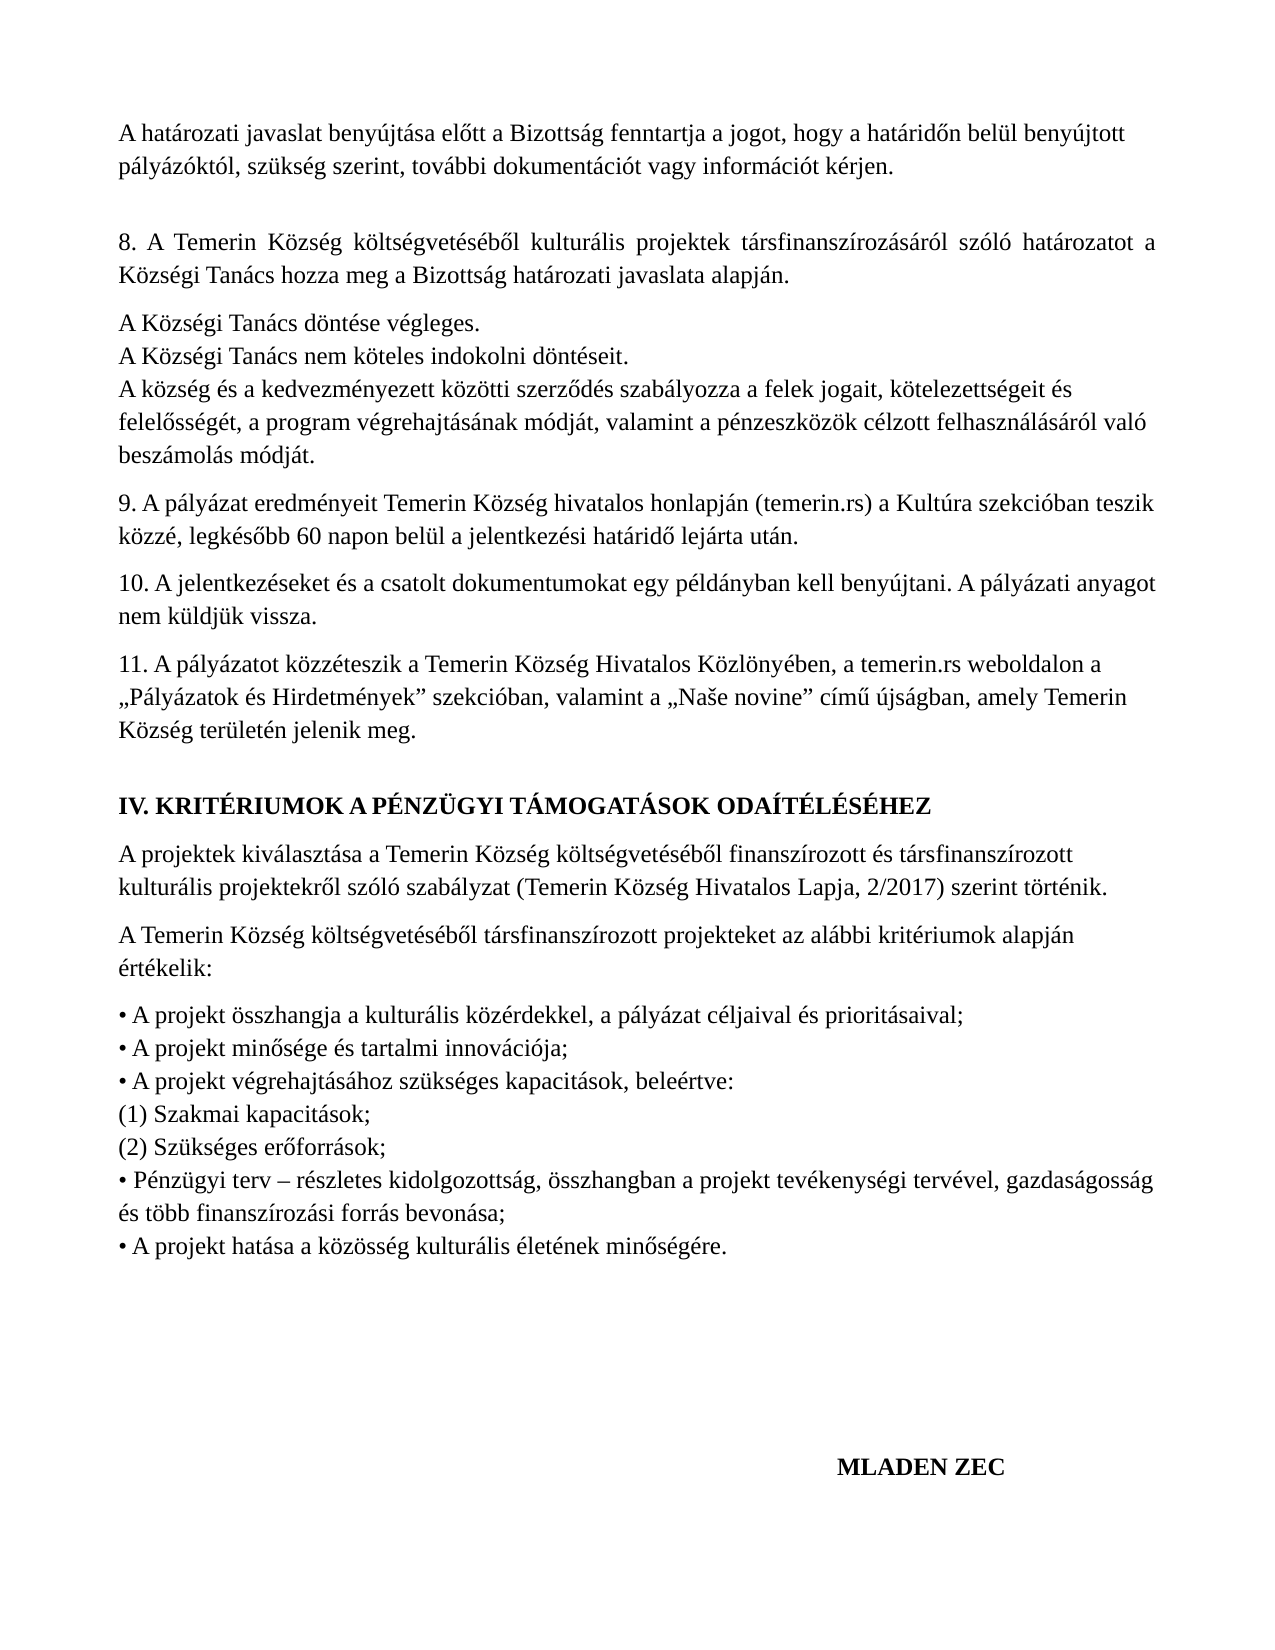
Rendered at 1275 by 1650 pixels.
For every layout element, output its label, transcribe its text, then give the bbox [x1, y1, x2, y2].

text 8. A Temerin Község költségvetéséből kulturális projektek társfinanszírozásáról szóló határozatot a Községi Tanács hozza meg a Bizottság határozati javaslata alapján. [118, 227, 1157, 289]
text A határozati javaslat benyújtása előtt a Bizottság fenntartja a jogot, hogy a határidőn belül benyújtott pályázóktól, szükség szerint, további dokumentációt vagy információt kérjen. [118, 118, 1157, 180]
text 10. A jelentkezéseket és a csatolt dokumentumokat egy példányban kell benyújtani. A pályázati anyagot nem küldjük vissza. [118, 568, 1157, 630]
text A Községi Tanács döntése végleges. A Községi Tanács nem köteles indokolni döntéseit. A község és a kedvezményezett közötti szerződés szabályozza a felek jogait, kötelezettségeit és felelősségét, a program végrehajtásának módját, valamint a pénzeszközök célzott felhasználásáról való beszámolás módját. [118, 308, 1157, 469]
text MLADEN ZEC [118, 1452, 1157, 1480]
text 11. A pályázatot közzéteszik a Temerin Község Hivatalos Közlönyében, a temerin.rs weboldalon a „Pályázatok és Hirdetmények” szekcióban, valamint a „Naše novine” című újságban, amely Temerin Község területén jelenik meg. [118, 649, 1157, 744]
text IV. KRITÉRIUMOK A PÉNZÜGYI TÁMOGATÁSOK ODAÍTÉLÉSÉHEZ [118, 791, 1157, 820]
text • A projekt összhangja a kulturális közérdekkel, a pályázat céljaival és prioritásaival; • A projekt minősége és tartalmi innovációja; • A projekt végrehajtásához szükséges kapacitások, beleértve: (1) Szakmai kapacitások; (2) Szükséges erőforrások; • Pénzügyi terv – részletes kidolgozottság, összhangban a projekt tevékenységi tervével, gazdaságosság és több finanszírozási forrás bevonása; • A projekt hatása a közösség kulturális életének minőségére. [118, 1000, 1157, 1260]
text 9. A pályázat eredményeit Temerin Község hivatalos honlapján (temerin.rs) a Kultúra szekcióban teszik közzé, legkésőbb 60 napon belül a jelentkezési határidő lejárta után. [118, 488, 1157, 549]
text A projektek kiválasztása a Temerin Község költségvetéséből finanszírozott és társfinanszírozott kulturális projektekről szóló szabályzat (Temerin Község Hivatalos Lapja, 2/2017) szerint történik. [118, 839, 1157, 901]
text A Temerin Község költségvetéséből társfinanszírozott projekteket az alábbi kritériumok alapján értékelik: [118, 920, 1157, 981]
